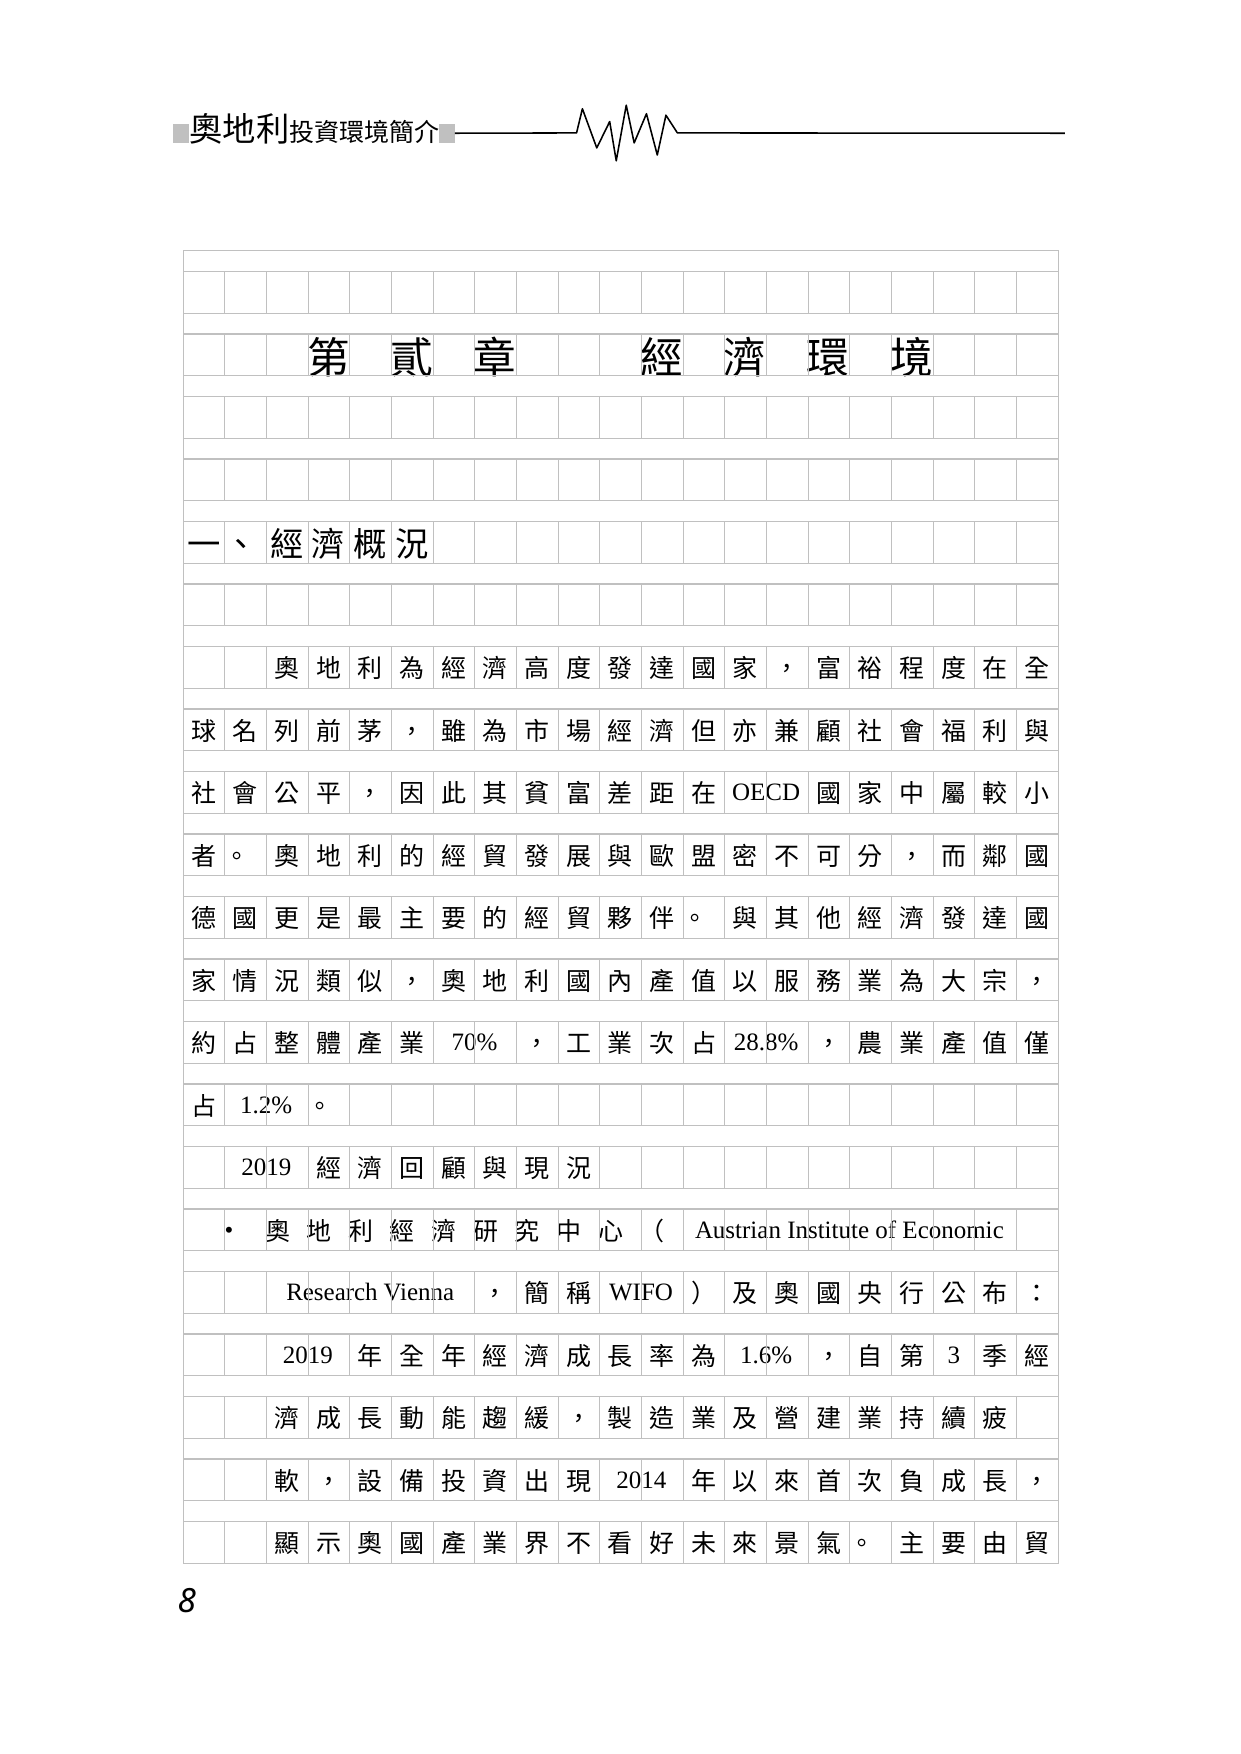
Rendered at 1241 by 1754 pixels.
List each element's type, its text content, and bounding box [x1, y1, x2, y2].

text 2019經濟回顧與現況 [767, 1147, 808, 1188]
text 奧地利為經濟高度發達國家，富裕程度在全球名列前茅，雖為市場經濟但亦兼顧社會福利與社會公平，因此其貧富差距在OECD國家中屬較小者。奧地利的經貿發展與歐盟密不可分，而鄰國德國更是最主要的經貿夥伴。與其他經濟發達國家情況類似，奧地利國內產值以服務業為大宗，約占整體產業70%，工業次占28.8%，農業產值僅占1.2%。 [184, 876, 1058, 896]
text 一、經濟概況 [559, 522, 599, 563]
text 一、經濟概況 [809, 522, 849, 563]
text 2019經濟回顧與現況 [309, 1147, 349, 1188]
text [517, 335, 558, 375]
text 奧地利為經濟高度發達國家，富裕程度在全球名列前茅，雖為市場經濟但亦兼顧社會福利與社會公平，因此其貧富差距在OECD國家中屬較小者。奧地利的經貿發展與歐盟密不可分，而鄰國德國更是最主要的經貿夥伴。與其他經濟發達國家情況類似，奧地利國內產值以服務業為大宗，約占整體產業70%，工業次占28.8%，農業產值僅占1.2%。 [184, 626, 1058, 646]
text • 奧地利經濟研究中心（Austrian Institute of Economic Research Vienna，簡稱WIFO）及奧國央行公布：2019年全年經濟成長率為1.6%，自第3季經濟成長動能趨緩，製造業及營建業持續疲軟，設備投資出現2014年以來首次負成長，顯示奧國產業界不看好未來景氣。主要由貿易與服務業（零售業）、民間消費及政府支出，支撐奧國經濟成長。 [207, 1189, 1058, 1208]
text 一、經濟概況 [350, 522, 391, 563]
text 貳 [392, 335, 433, 375]
text 2019經濟回顧與現況 [207, 1147, 224, 1188]
text 第 [309, 335, 349, 375]
text 一、經濟概況 [184, 522, 224, 563]
text 2019經濟回顧與現況 [434, 1147, 474, 1188]
text • 奧地利經濟研究中心（Austrian Institute of Economic Research Vienna，簡稱WIFO）及奧國央行公布：2019年全年經濟成長率為1.6%，自第3季經濟成長動能趨緩，製造業及營建業持續疲軟，設備投資出現2014年以來首次負成長，顯示奧國產業界不看好未來景氣。主要由貿易與服務業（零售業）、民間消費及政府支出，支撐奧國經濟成長。 [207, 1314, 1058, 1333]
text 一、經濟概況 [767, 522, 808, 563]
text 奧地利為經濟高度發達國家，富裕程度在全球名列前茅，雖為市場經濟但亦兼顧社會福利與社會公平，因此其貧富差距在OECD國家中屬較小者。奧地利的經貿發展與歐盟密不可分，而鄰國德國更是最主要的經貿夥伴。與其他經濟發達國家情況類似，奧地利國內產值以服務業為大宗，約占整體產業70%，工業次占28.8%，農業產值僅占1.2%。 [184, 939, 1058, 958]
text [434, 335, 474, 375]
text 境 [892, 335, 933, 375]
text 一、經濟概況 [975, 522, 1016, 563]
text [850, 335, 891, 375]
text • 奧地利經濟研究中心（Austrian Institute of Economic Research Vienna，簡稱WIFO）及奧國央行公布：2019年全年經濟成長率為1.6%，自第3季經濟成長動能趨緩，製造業及營建業持續疲軟，設備投資出現2014年以來首次負成長，顯示奧國產業界不看好未來景氣。主要由貿易與服務業（零售業）、民間消費及政府支出，支撐奧國經濟成長。 [207, 1376, 1058, 1396]
text 2019經濟回顧與現況 [642, 1147, 683, 1188]
text [934, 335, 974, 375]
text 2019經濟回顧與現況 [892, 1147, 933, 1188]
text 濟 [725, 335, 766, 375]
text 一、經濟概況 [184, 501, 1058, 521]
text 2019經濟回顧與現況 [809, 1147, 849, 1188]
text 一、經濟概況 [642, 522, 683, 563]
text 一、經濟概況 [392, 522, 433, 563]
text 奧地利為經濟高度發達國家，富裕程度在全球名列前茅，雖為市場經濟但亦兼顧社會福利與社會公平，因此其貧富差距在OECD國家中屬較小者。奧地利的經貿發展與歐盟密不可分，而鄰國德國更是最主要的經貿夥伴。與其他經濟發達國家情況類似，奧地利國內產值以服務業為大宗，約占整體產業70%，工業次占28.8%，農業產值僅占1.2%。 [184, 814, 1058, 833]
text 一、經濟概況 [850, 522, 891, 563]
text 2019經濟回顧與現況 [475, 1147, 516, 1188]
text [767, 335, 808, 375]
text [184, 335, 224, 375]
text 一、經濟概況 [1017, 522, 1058, 563]
text 一、經濟概況 [434, 522, 474, 563]
text 2019經濟回顧與現況 [350, 1147, 391, 1188]
text [600, 335, 641, 375]
text 經 [642, 335, 683, 375]
text 2019經濟回顧與現況 [559, 1147, 599, 1188]
text 2019經濟回顧與現況 [207, 1126, 1058, 1146]
text • 奧地利經濟研究中心（Austrian Institute of Economic Research Vienna，簡稱WIFO）及奧國央行公布：2019年全年經濟成長率為1.6%，自第3季經濟成長動能趨緩，製造業及營建業持續疲軟，設備投資出現2014年以來首次負成長，顯示奧國產業界不看好未來景氣。主要由貿易與服務業（零售業）、民間消費及政府支出，支撐奧國經濟成長。 [207, 1439, 1058, 1458]
text 一、經濟概況 [225, 522, 266, 563]
text • 奧地利經濟研究中心（Austrian Institute of Economic Research Vienna，簡稱WIFO）及奧國央行公布：2019年全年經濟成長率為1.6%，自第3季經濟成長動能趨緩，製造業及營建業持續疲軟，設備投資出現2014年以來首次負成長，顯示奧國產業界不看好未來景氣。主要由貿易與服務業（零售業）、民間消費及政府支出，支撐奧國經濟成長。 [207, 1501, 1058, 1521]
text 一、經濟概況 [517, 522, 558, 563]
text 一、經濟概況 [934, 522, 974, 563]
text 2019經濟回顧與現況 [934, 1147, 974, 1188]
text [684, 335, 724, 375]
text 一、經濟概況 [600, 522, 641, 563]
text [975, 335, 1016, 375]
text 一、經濟概況 [684, 522, 724, 563]
text 2019經濟回顧與現況 [517, 1147, 558, 1188]
text 一、經濟概況 [475, 522, 516, 563]
text 奧地利為經濟高度發達國家，富裕程度在全球名列前茅，雖為市場經濟但亦兼顧社會福利與社會公平，因此其貧富差距在OECD國家中屬較小者。奧地利的經貿發展與歐盟密不可分，而鄰國德國更是最主要的經貿夥伴。與其他經濟發達國家情況類似，奧地利國內產值以服務業為大宗，約占整體產業70%，工業次占28.8%，農業產值僅占1.2%。 [184, 751, 1058, 771]
text 一、經濟概況 [267, 522, 308, 563]
text • 奧地利經濟研究中心（Austrian Institute of Economic Research Vienna，簡稱WIFO）及奧國央行公布：2019年全年經濟成長率為1.6%，自第3季經濟成長動能趨緩，製造業及營建業持續疲軟，設備投資出現2014年以來首次負成長，顯示奧國產業界不看好未來景氣。主要由貿易與服務業（零售業）、民間消費及政府支出，支撐奧國經濟成長。 [207, 1251, 1058, 1271]
text [559, 335, 599, 375]
text 2019經濟回顧與現況 [725, 1147, 766, 1188]
text [225, 335, 266, 375]
text 一、經濟概況 [725, 522, 766, 563]
text 2019經濟回顧與現況 [600, 1147, 641, 1188]
text 一、經濟概況 [892, 522, 933, 563]
text 一、經濟概況 [309, 522, 349, 563]
text 2019經濟回顧與現況 [975, 1147, 1016, 1188]
text 環 [809, 335, 849, 375]
text 2019經濟回顧與現況 [225, 1147, 266, 1188]
text 章 [475, 335, 516, 375]
text 2019經濟回顧與現況 [850, 1147, 891, 1188]
text [350, 335, 391, 375]
text 2019經濟回顧與現況 [684, 1147, 724, 1188]
text [1017, 335, 1058, 375]
text 奧地利為經濟高度發達國家，富裕程度在全球名列前茅，雖為市場經濟但亦兼顧社會福利與社會公平，因此其貧富差距在OECD國家中屬較小者。奧地利的經貿發展與歐盟密不可分，而鄰國德國更是最主要的經貿夥伴。與其他經濟發達國家情況類似，奧地利國內產值以服務業為大宗，約占整體產業70%，工業次占28.8%，農業產值僅占1.2%。 [184, 1001, 1058, 1021]
text [267, 335, 308, 375]
text 奧地利為經濟高度發達國家，富裕程度在全球名列前茅，雖為市場經濟但亦兼顧社會福利與社會公平，因此其貧富差距在OECD國家中屬較小者。奧地利的經貿發展與歐盟密不可分，而鄰國德國更是最主要的經貿夥伴。與其他經濟發達國家情況類似，奧地利國內產值以服務業為大宗，約占整體產業70%，工業次占28.8%，農業產值僅占1.2%。 [184, 689, 1058, 708]
text 2019經濟回顧與現況 [267, 1147, 308, 1188]
text 2019經濟回顧與現況 [392, 1147, 433, 1188]
text 奧地利為經濟高度發達國家，富裕程度在全球名列前茅，雖為市場經濟但亦兼顧社會福利與社會公平，因此其貧富差距在OECD國家中屬較小者。奧地利的經貿發展與歐盟密不可分，而鄰國德國更是最主要的經貿夥伴。與其他經濟發達國家情況類似，奧地利國內產值以服務業為大宗，約占整體產業70%，工業次占28.8%，農業產值僅占1.2%。 [184, 1064, 1058, 1083]
text [184, 314, 1058, 333]
text 2019經濟回顧與現況 [1017, 1147, 1058, 1188]
